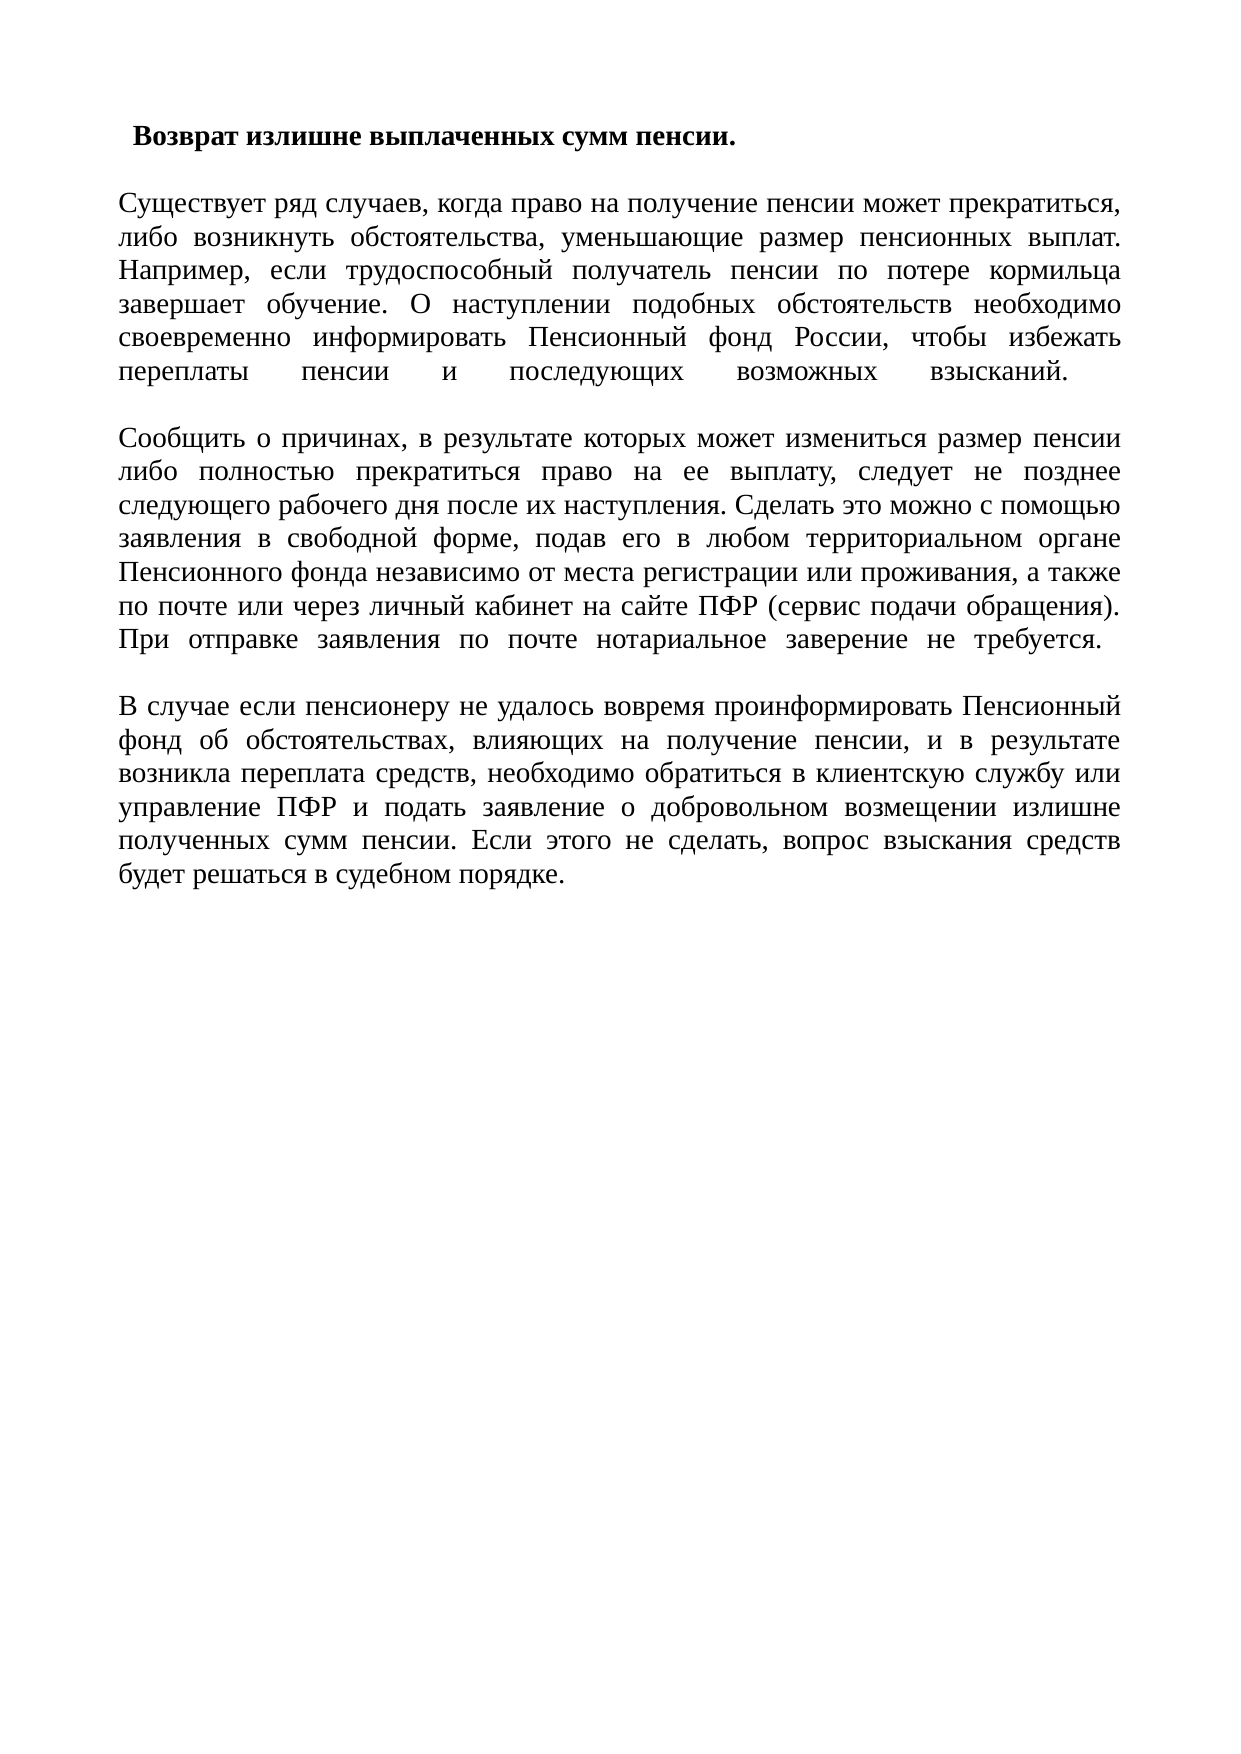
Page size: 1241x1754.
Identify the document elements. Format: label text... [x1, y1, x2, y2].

text Возврат излишне выплаченных сумм пенсии. [118, 118, 1122, 152]
text Существует ряд случаев, когда право на получение пенсии может прекратиться, либо возникнуть обстоятельства, уменьшающие размер пенсионных выплат. Например, если трудоспособный получатель пенсии по потере кормильца завершает обучение. О наступлении подобных обстоятельств необходимо своевременно информировать Пенсионный фонд России, чтобы избежать переплаты пенсии и последующих возможных взысканий. Сообщить о причинах, в результате которых может измениться размер пенсии либо полностью прекратиться право на ее выплату, следует не позднее следующего рабочего дня после их наступления. Сделать это можно с помощью заявления в свободной форме, подав его в любом территориальном органе Пенсионного фонда независимо от места регистрации или проживания, а также по почте или через личный кабинет на сайте ПФР (сервис подачи обращения). При отправке заявления по почте нотариальное заверение не требуется. В случае если пенсионеру не удалось вовремя проинформировать Пенсионный фонд об обстоятельствах, влияющих на получение пенсии, и в результате возникла переплата средств, необходимо обратиться в клиентскую службу или управление ПФР и подать заявление о добровольном возмещении излишне полученных сумм пенсии. Если этого не сделать, вопрос взыскания средств будет решаться в судебном порядке. [118, 152, 1122, 889]
